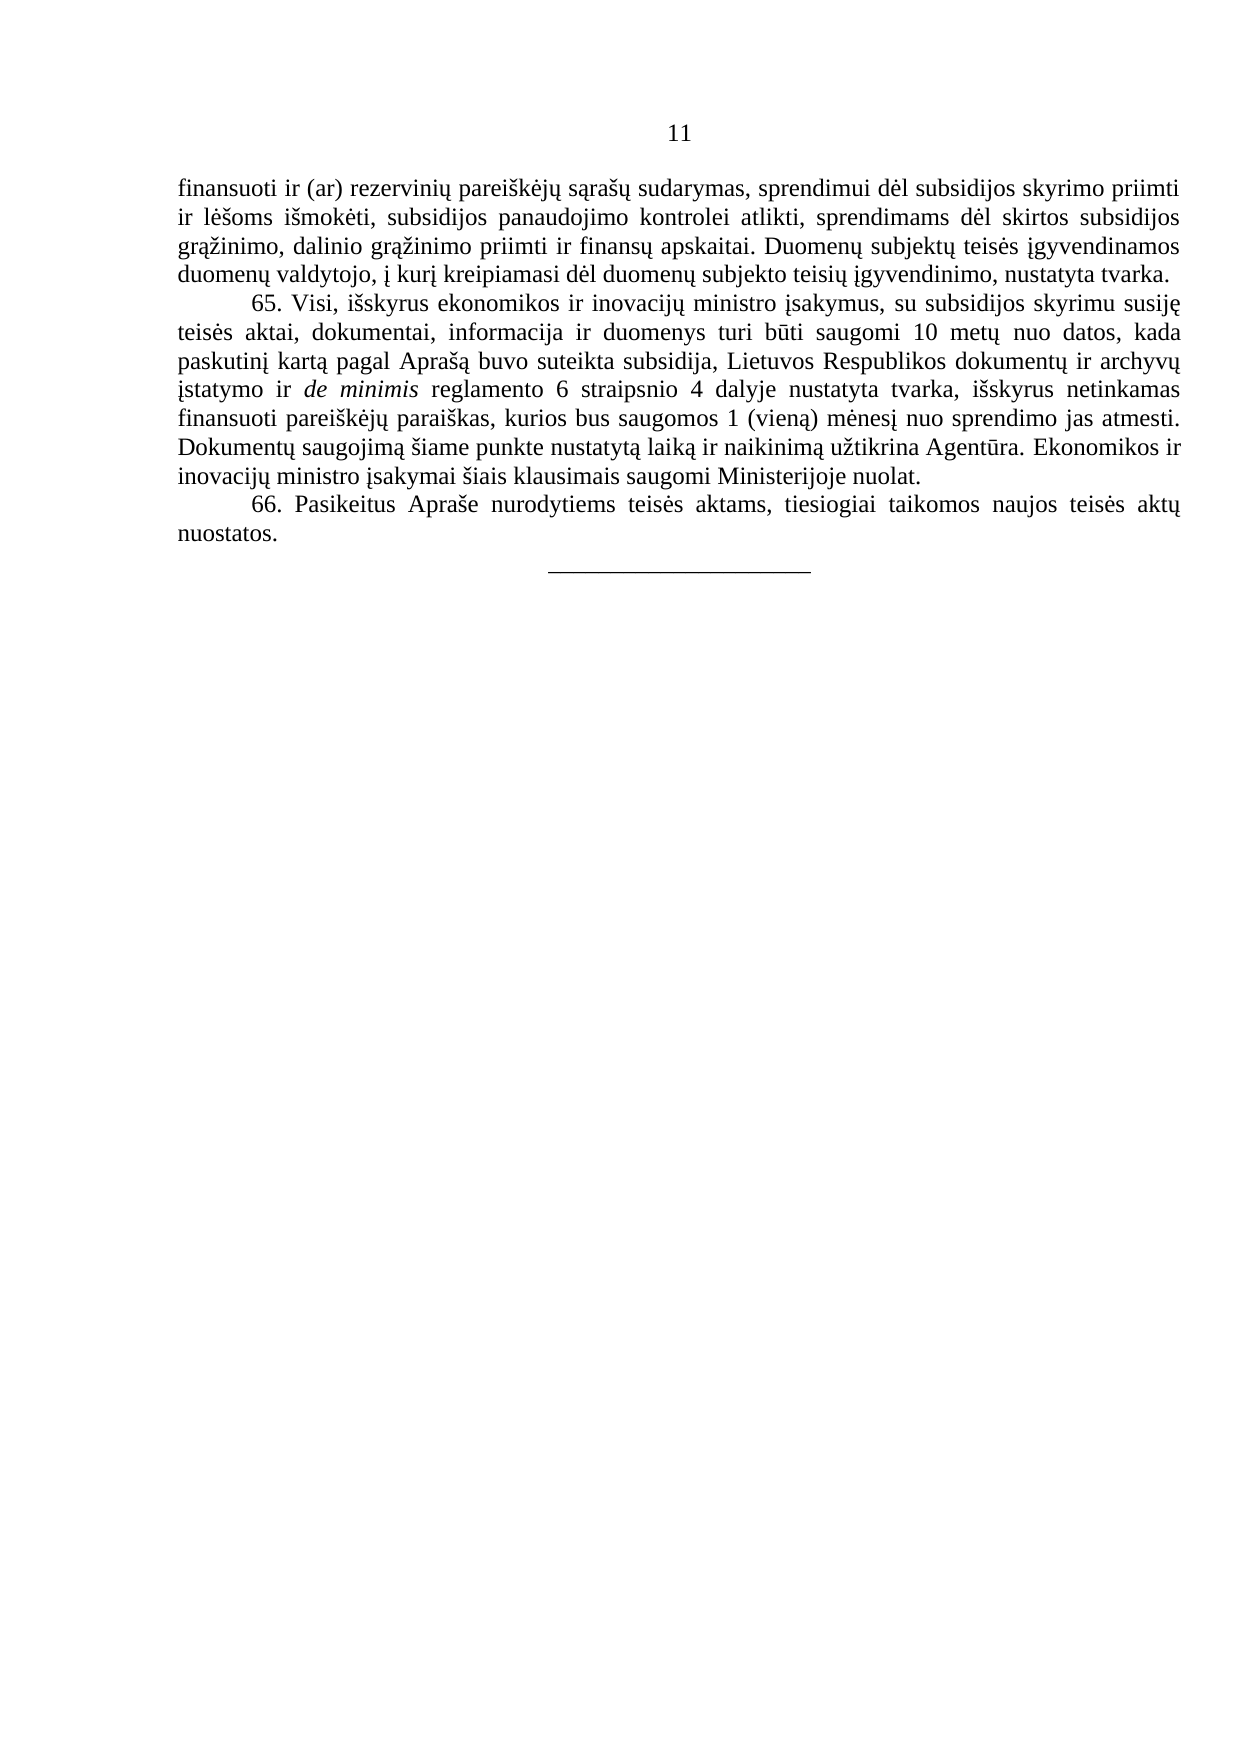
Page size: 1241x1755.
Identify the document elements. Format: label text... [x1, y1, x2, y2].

text 65. Visi, išskyrus ekonomikos ir inovacijų ministro įsakymus, su subsidijos skyrimu susiję teisės aktai, dokumentai, informacija ir duomenys turi būti saugomi 10 metų nuo datos, kada paskutinį kartą pagal Aprašą buvo suteikta subsidija, Lietuvos Respublikos dokumentų ir archyvų įstatymo ir de minimis reglamento 6 straipsnio 4 dalyje nustatyta tvarka, išskyrus netinkamas finansuoti pareiškėjų paraiškas, kurios bus saugomos 1 (vieną) mėnesį nuo sprendimo jas atmesti. Dokumentų saugojimą šiame punkte nustatytą laiką ir naikinimą užtikrina Agentūra. Ekonomikos ir inovacijų ministro įsakymai šiais klausimais saugomi Ministerijoje nuolat. [177, 288, 1181, 489]
text 66. Pasikeitus Apraše nurodytiems teisės aktams, tiesiogiai taikomos naujos teisės aktų nuostatos. [177, 489, 1181, 547]
text finansuoti ir (ar) rezervinių pareiškėjų sąrašų sudarymas, sprendimui dėl subsidijos skyrimo priimti ir lėšoms išmokėti, subsidijos panaudojimo kontrolei atlikti, sprendimams dėl skirtos subsidijos grąžinimo, dalinio grąžinimo priimti ir finansų apskaitai. Duomenų subjektų teisės įgyvendinamos duomenų valdytojo, į kurį kreipiamasi dėl duomenų subjekto teisių įgyvendinimo, nustatyta tvarka. [177, 173, 1181, 288]
text _____________________ [177, 547, 1181, 576]
